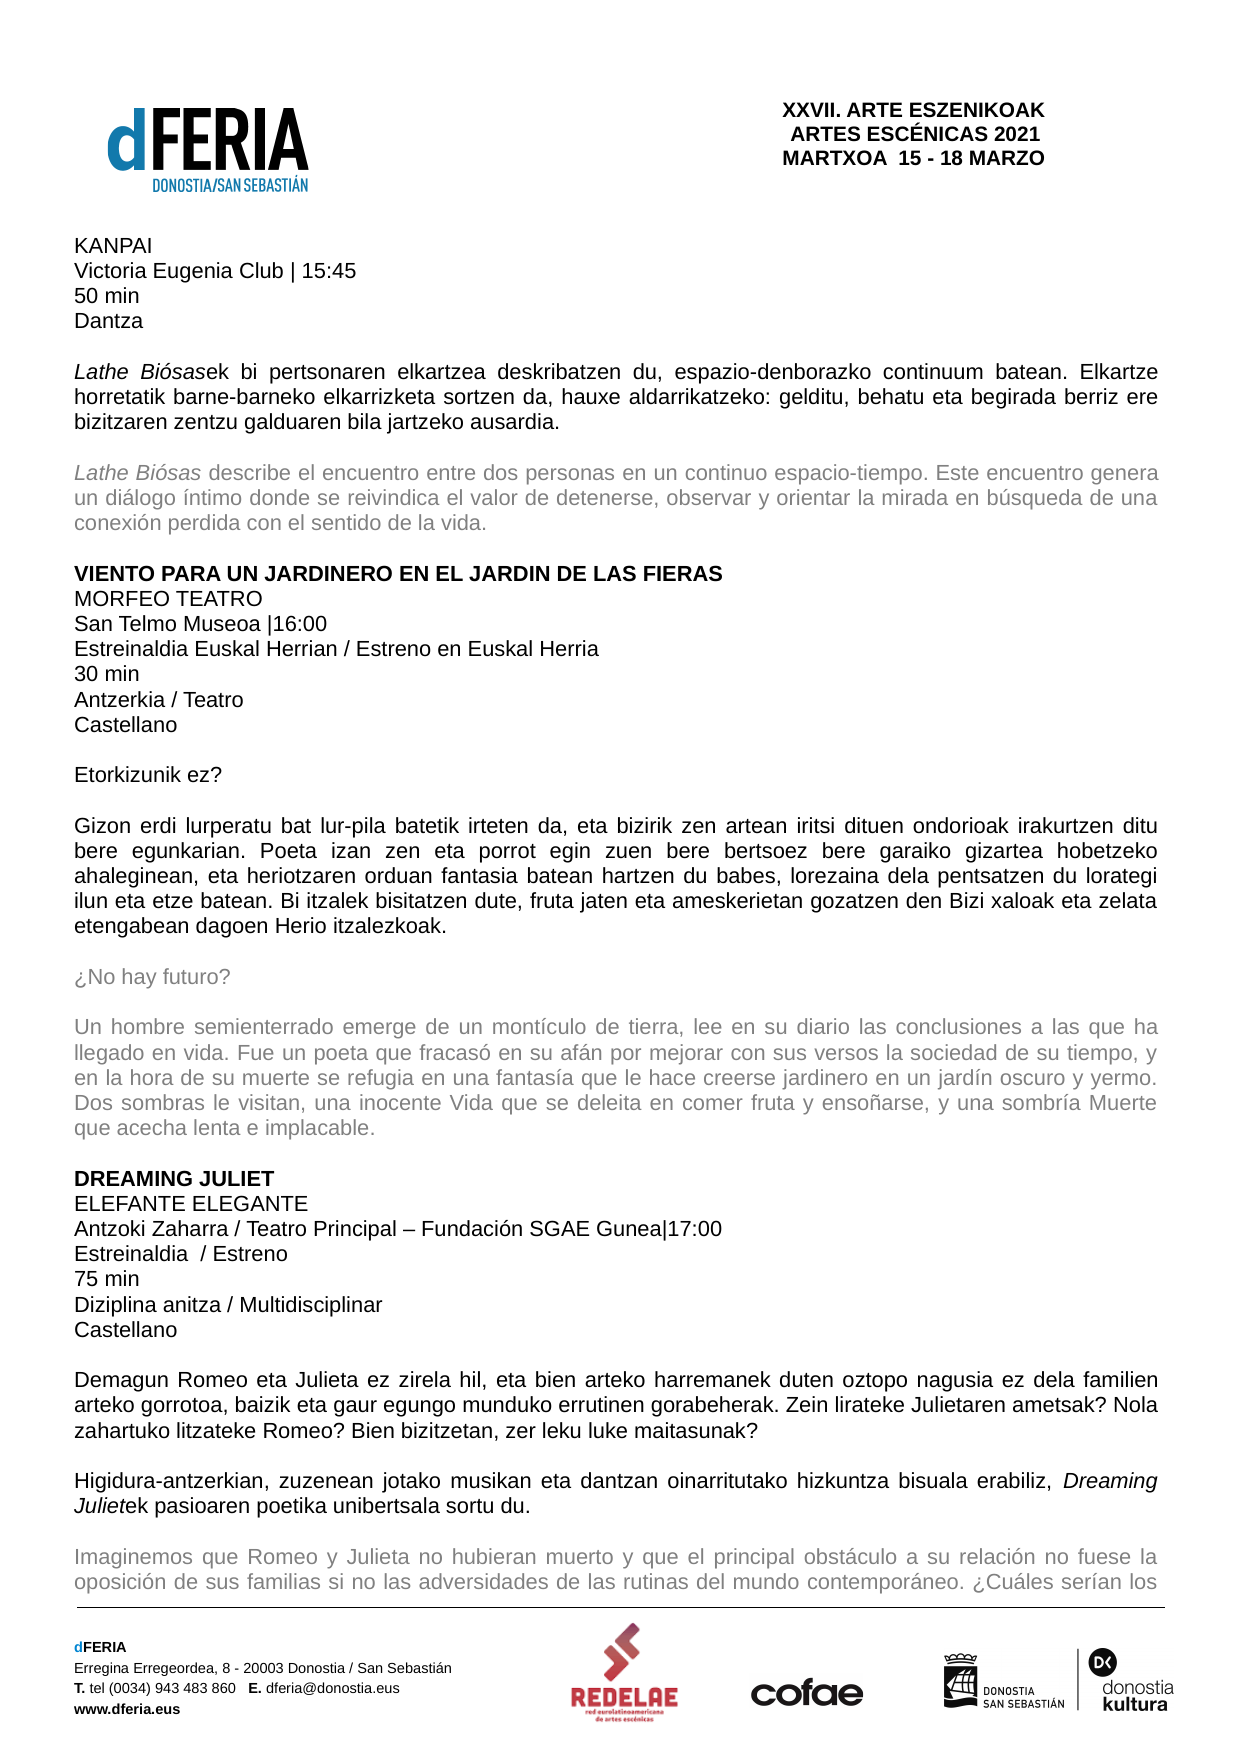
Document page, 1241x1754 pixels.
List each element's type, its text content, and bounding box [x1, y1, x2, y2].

text Estreinaldia / Estreno [74, 1241, 1160, 1266]
text ¿No hay futuro? [74, 964, 1160, 989]
text Estreinaldia Euskal Herrian / Estreno en Euskal Herria [74, 636, 1160, 661]
text Higidura-antzerkian, zuzenean jotako musikan eta dantzan oinarritutako hizkuntza bisuala erabiliz, Dreaming Julietek pasioaren poetika unibertsala sortu du. [74, 1468, 1160, 1518]
text KANPAI [74, 233, 1160, 258]
text 50 min [74, 283, 1160, 308]
text Diziplina anitza / Multidisciplinar [74, 1291, 1160, 1317]
text DREAMING JULIET [74, 1165, 1160, 1191]
picture [944, 1648, 1174, 1711]
text Castellano [74, 712, 1160, 737]
text Lathe Biósasek bi pertsonaren elkartzea deskribatzen du, espazio-denborazko continuum batean. Elkartze horretatik barne-barneko elkarrizketa sortzen da, hauxe aldarrikatzeko: gelditu, behatu eta begirada berriz ere bizitzaren zentzu galduaren bila jartzeko ausardia. [74, 359, 1160, 434]
text Castellano [74, 1317, 1160, 1342]
text Antzerkia / Teatro [74, 686, 1160, 712]
text San Telmo Museoa |16:00 [74, 611, 1160, 636]
text Etorkizunik ez? [74, 762, 1160, 787]
picture [749, 1673, 864, 1708]
text ELEFANTE ELEGANTE [74, 1191, 1160, 1216]
text Gizon erdi lurperatu bat lur-pila batetik irteten da, eta bizirik zen artean iritsi dituen ondorioak irakurtzen ditu bere egunkarian. Poeta izan zen eta porrot egin zuen bere bertsoez bere garaiko gizartea hobetzeko ahaleginean, eta heriotzaren orduan fantasia batean hartzen du babes, lorezaina dela pentsatzen du lorategi ilun eta etze batean. Bi itzalek bisitatzen dute, fruta jaten eta ameskerietan gozatzen den Bizi xaloak eta zelata etengabean dagoen Herio itzalezkoak. [74, 812, 1160, 938]
picture [560, 1611, 692, 1733]
text Demagun Romeo eta Julieta ez zirela hil, eta bien arteko harremanek duten oztopo nagusia ez dela familien arteko gorrotoa, baizik eta gaur egungo munduko errutinen gorabeherak. Zein lirateke Julietaren ametsak? Nola zahartuko litzateke Romeo? Bien bizitzetan, zer leku luke maitasunak? [74, 1367, 1160, 1443]
text 75 min [74, 1266, 1160, 1291]
text Lathe Biósas describe el encuentro entre dos personas en un continuo espacio-tiempo. Este encuentro genera un diálogo íntimo donde se reivindica el valor de detenerse, observar y orientar la mirada en búsqueda de una conexión perdida con el sentido de la vida. [74, 459, 1160, 535]
text Un hombre semienterrado emerge de un montículo de tierra, lee en su diario las conclusiones a las que ha llegado en vida. Fue un poeta que fracasó en su afán por mejorar con sus versos la sociedad de su tiempo, y en la hora de su muerte se refugia en una fantasía que le hace creerse jardinero en un jardín oscuro y yermo. Dos sombras le visitan, una inocente Vida que se deleita en comer fruta y ensoñarse, y una sombría Muerte que acecha lenta e implacable. [74, 1014, 1160, 1140]
picture [107, 108, 309, 192]
text Imaginemos que Romeo y Julieta no hubieran muerto y que el principal obstáculo a su relación no fuese la oposición de sus familias si no las adversidades de las rutinas del mundo contemporáneo. ¿Cuáles serían los [74, 1543, 1160, 1594]
text Antzoki Zaharra / Teatro Principal – Fundación SGAE Gunea|17:00 [74, 1216, 1160, 1241]
text Victoria Eugenia Club | 15:45 [74, 258, 1160, 283]
text MORFEO TEATRO [74, 586, 1160, 611]
text VIENTO PARA UN JARDINERO EN EL JARDIN DE LAS FIERAS [74, 560, 1160, 586]
text 30 min [74, 661, 1160, 686]
text Dantza [74, 308, 1160, 333]
